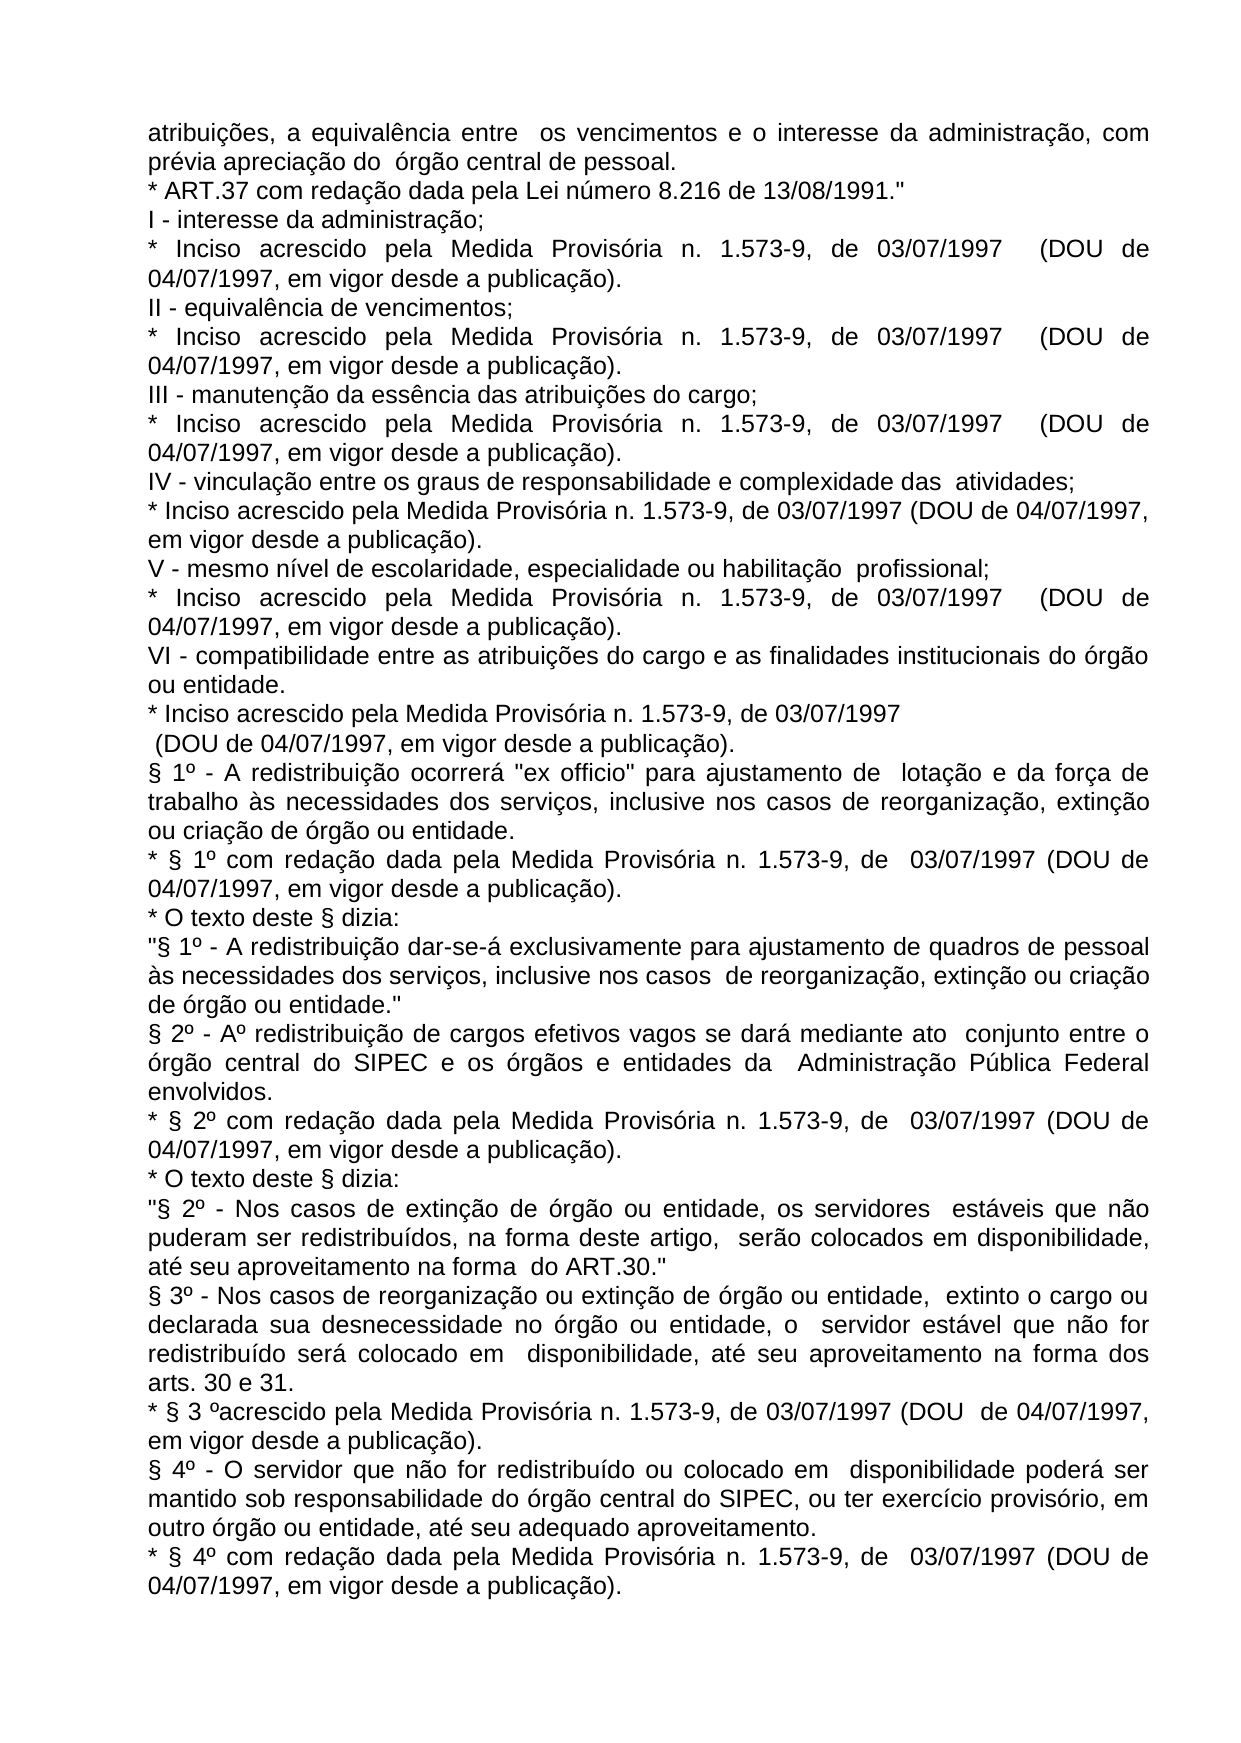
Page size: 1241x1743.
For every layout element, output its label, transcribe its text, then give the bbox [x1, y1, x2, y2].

text * § 3 ºacrescido pela Medida Provisória n. 1.573-9, de 03/07/1997 (DOU de 04/07/1997, em vigor desde a publicação). [148, 1397, 1151, 1455]
text § 4º - O servidor que não for redistribuído ou colocado em disponibilidade poderá ser mantido sob responsabilidade do órgão central do SIPEC, ou ter exercício provisório, em outro órgão ou entidade, até seu adequado aproveitamento. [148, 1455, 1151, 1542]
text § 2º - Aº redistribuição de cargos efetivos vagos se dará mediante ato conjunto entre o órgão central do SIPEC e os órgãos e entidades da Administração Pública Federal envolvidos. [148, 1019, 1151, 1106]
text * Inciso acrescido pela Medida Provisória n. 1.573-9, de 03/07/1997 (DOU de 04/07/1997, em vigor desde a publicação). [148, 322, 1151, 380]
text atribuições, a equivalência entre os vencimentos e o interesse da administração, com prévia apreciação do órgão central de pessoal. [148, 118, 1151, 176]
text "§ 2º - Nos casos de extinção de órgão ou entidade, os servidores estáveis que não puderam ser redistribuídos, na forma deste artigo, serão colocados em disponibilidade, até seu aproveitamento na forma do ART.30." [148, 1193, 1151, 1281]
text IV - vinculação entre os graus de responsabilidade e complexidade das atividades; [148, 467, 1151, 496]
text * § 4º com redação dada pela Medida Provisória n. 1.573-9, de 03/07/1997 (DOU de 04/07/1997, em vigor desde a publicação). [148, 1542, 1151, 1600]
text "§ 1º - A redistribuição dar-se-á exclusivamente para ajustamento de quadros de pessoal às necessidades dos serviços, inclusive nos casos de reorganização, extinção ou criação de órgão ou entidade." [148, 932, 1151, 1019]
text * Inciso acrescido pela Medida Provisória n. 1.573-9, de 03/07/1997 (DOU de 04/07/1997, em vigor desde a publicação). [148, 234, 1151, 292]
text * Inciso acrescido pela Medida Provisória n. 1.573-9, de 03/07/1997 (DOU de 04/07/1997, em vigor desde a publicação). [148, 583, 1151, 641]
text § 1º - A redistribuição ocorrerá "ex officio" para ajustamento de lotação e da força de trabalho às necessidades dos serviços, inclusive nos casos de reorganização, extinção ou criação de órgão ou entidade. [148, 757, 1151, 845]
text * § 1º com redação dada pela Medida Provisória n. 1.573-9, de 03/07/1997 (DOU de 04/07/1997, em vigor desde a publicação). [148, 845, 1151, 903]
text I - interesse da administração; [148, 205, 1151, 234]
text § 3º - Nos casos de reorganização ou extinção de órgão ou entidade, extinto o cargo ou declarada sua desnecessidade no órgão ou entidade, o servidor estável que não for redistribuído será colocado em disponibilidade, até seu aproveitamento na forma dos arts. 30 e 31. [148, 1281, 1151, 1397]
text VI - compatibilidade entre as atribuições do cargo e as finalidades institucionais do órgão ou entidade. [148, 641, 1151, 699]
text V - mesmo nível de escolaridade, especialidade ou habilitação profissional; [148, 554, 1151, 583]
text III - manutenção da essência das atribuições do cargo; [148, 380, 1151, 409]
text * Inciso acrescido pela Medida Provisória n. 1.573-9, de 03/07/1997 (DOU de 04/07/1997, em vigor desde a publicação). [148, 496, 1151, 554]
text * Inciso acrescido pela Medida Provisória n. 1.573-9, de 03/07/1997 (DOU de 04/07/1997, em vigor desde a publicação). [148, 409, 1151, 467]
text * O texto deste § dizia: [148, 903, 1151, 932]
text (DOU de 04/07/1997, em vigor desde a publicação). [148, 728, 1151, 757]
text II - equivalência de vencimentos; [148, 292, 1151, 322]
text * § 2º com redação dada pela Medida Provisória n. 1.573-9, de 03/07/1997 (DOU de 04/07/1997, em vigor desde a publicação). [148, 1106, 1151, 1164]
text * Inciso acrescido pela Medida Provisória n. 1.573-9, de 03/07/1997 [148, 699, 1151, 728]
text * ART.37 com redação dada pela Lei número 8.216 de 13/08/1991." [148, 176, 1151, 205]
text * O texto deste § dizia: [148, 1164, 1151, 1193]
